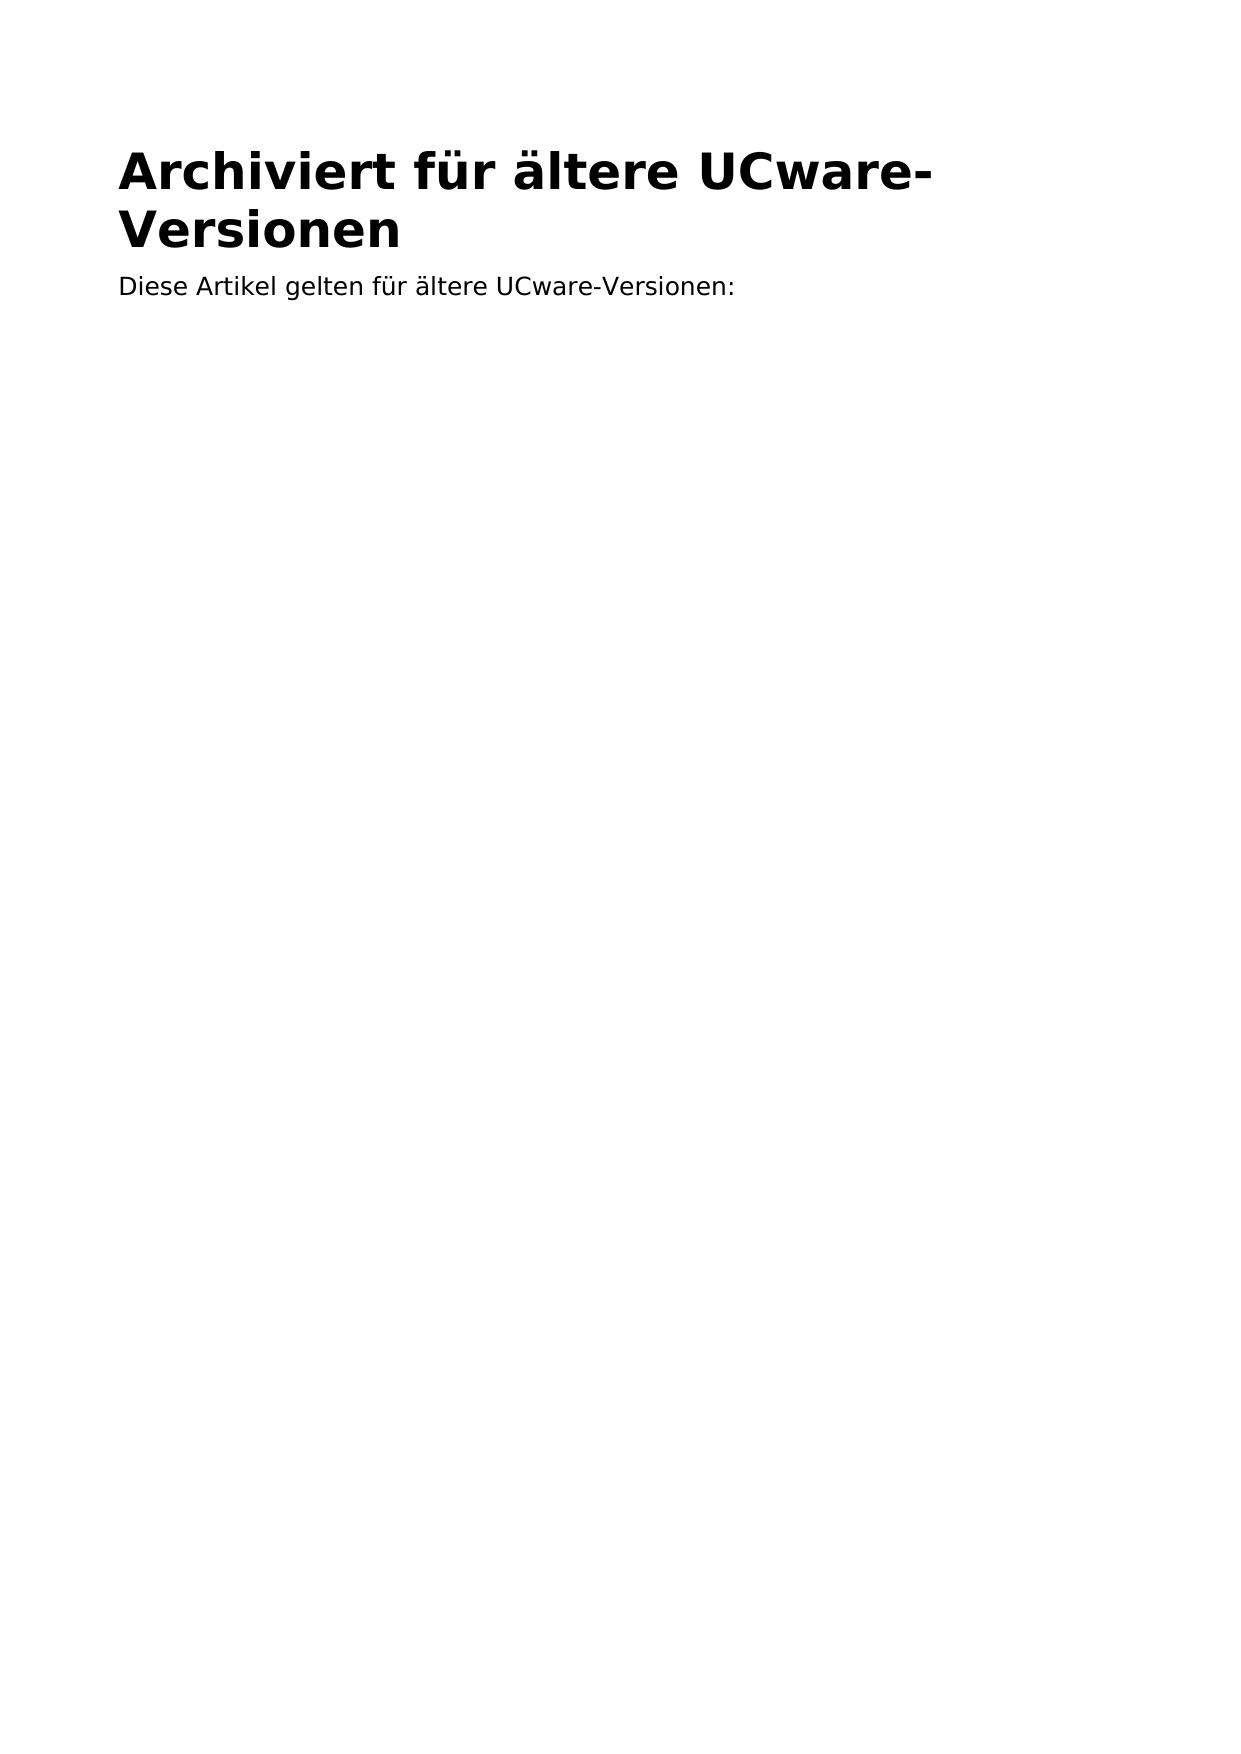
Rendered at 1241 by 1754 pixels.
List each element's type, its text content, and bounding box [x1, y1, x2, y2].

text Diese Artikel gelten für ältere UCware-Versionen: [118, 272, 1122, 301]
subtitle Archiviert für ältere UCware-Versionen [118, 143, 1122, 259]
